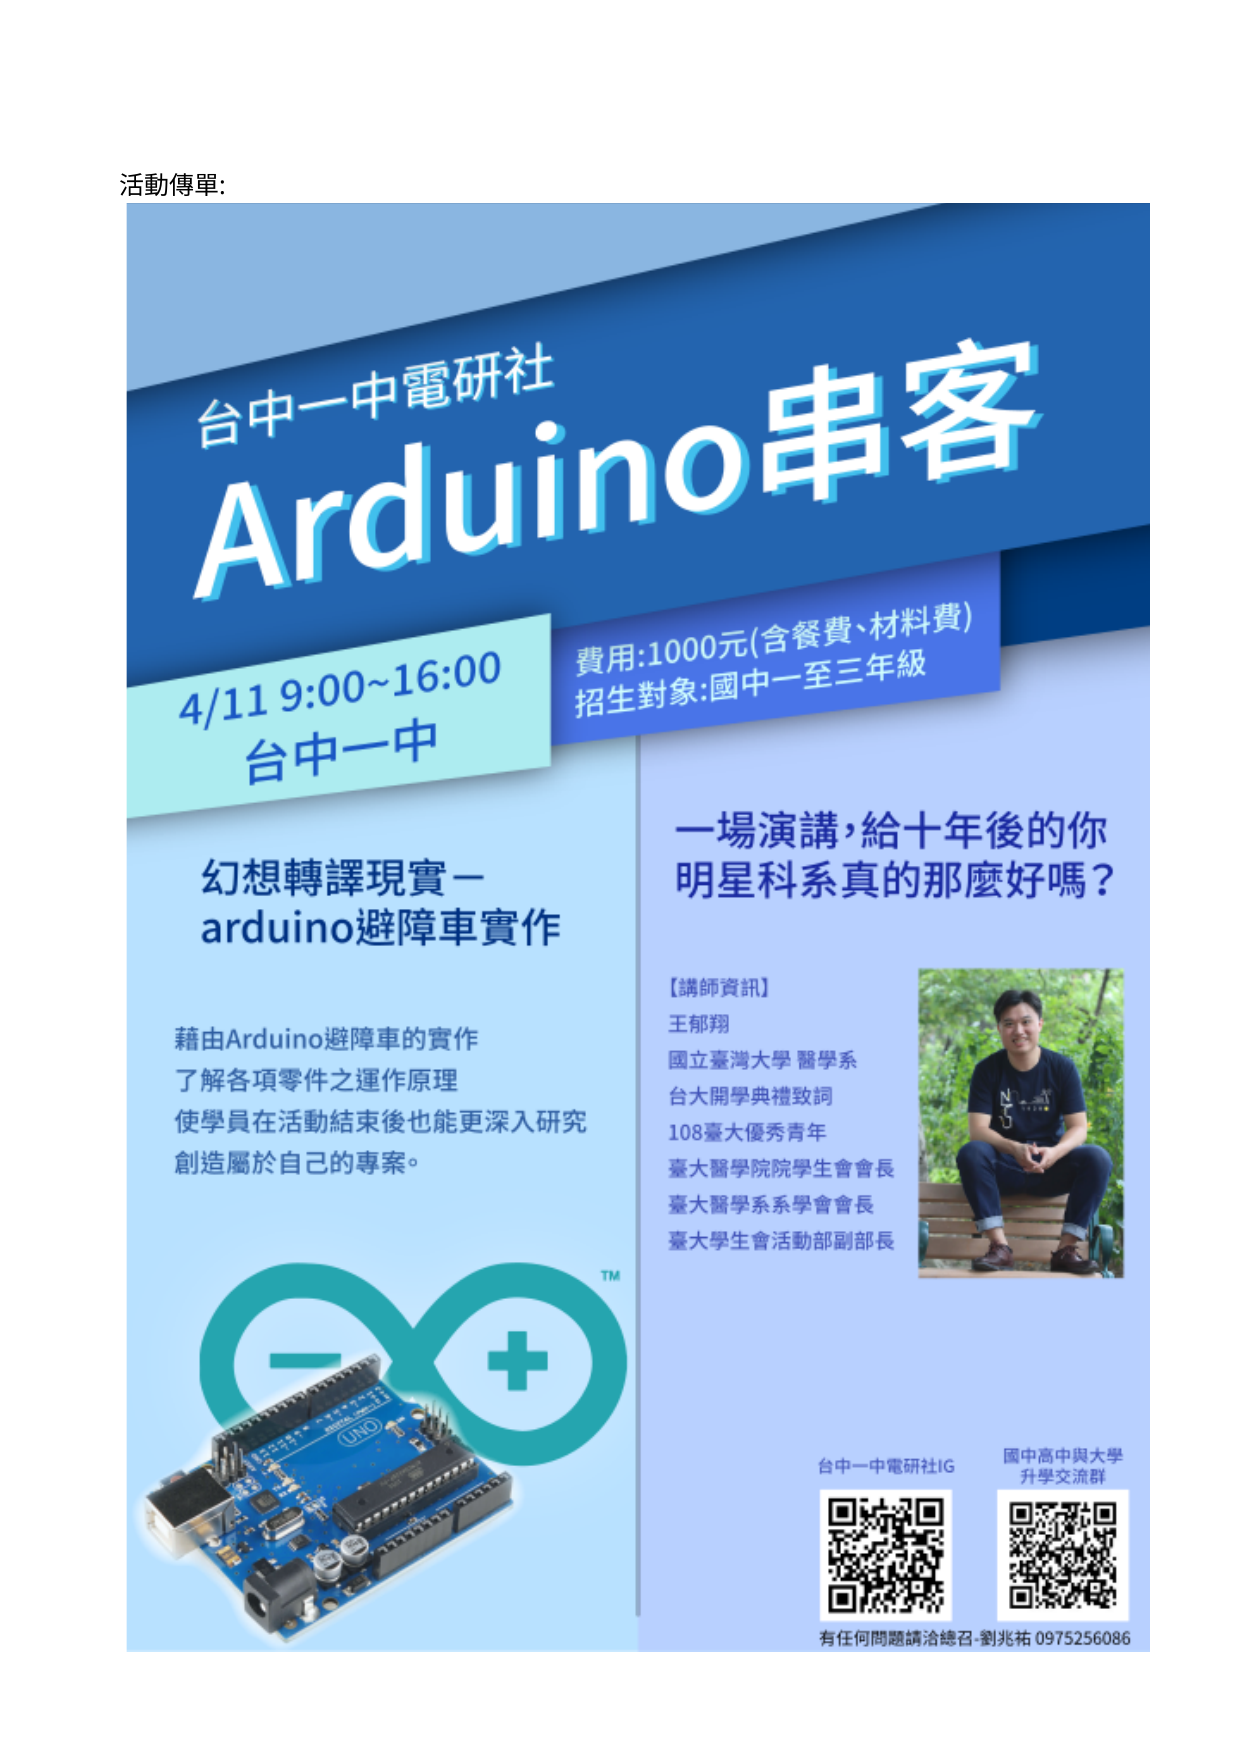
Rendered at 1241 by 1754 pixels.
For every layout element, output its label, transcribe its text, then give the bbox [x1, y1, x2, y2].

picture [126, 203, 1150, 1652]
text 活動傳單: [75, 164, 1165, 202]
